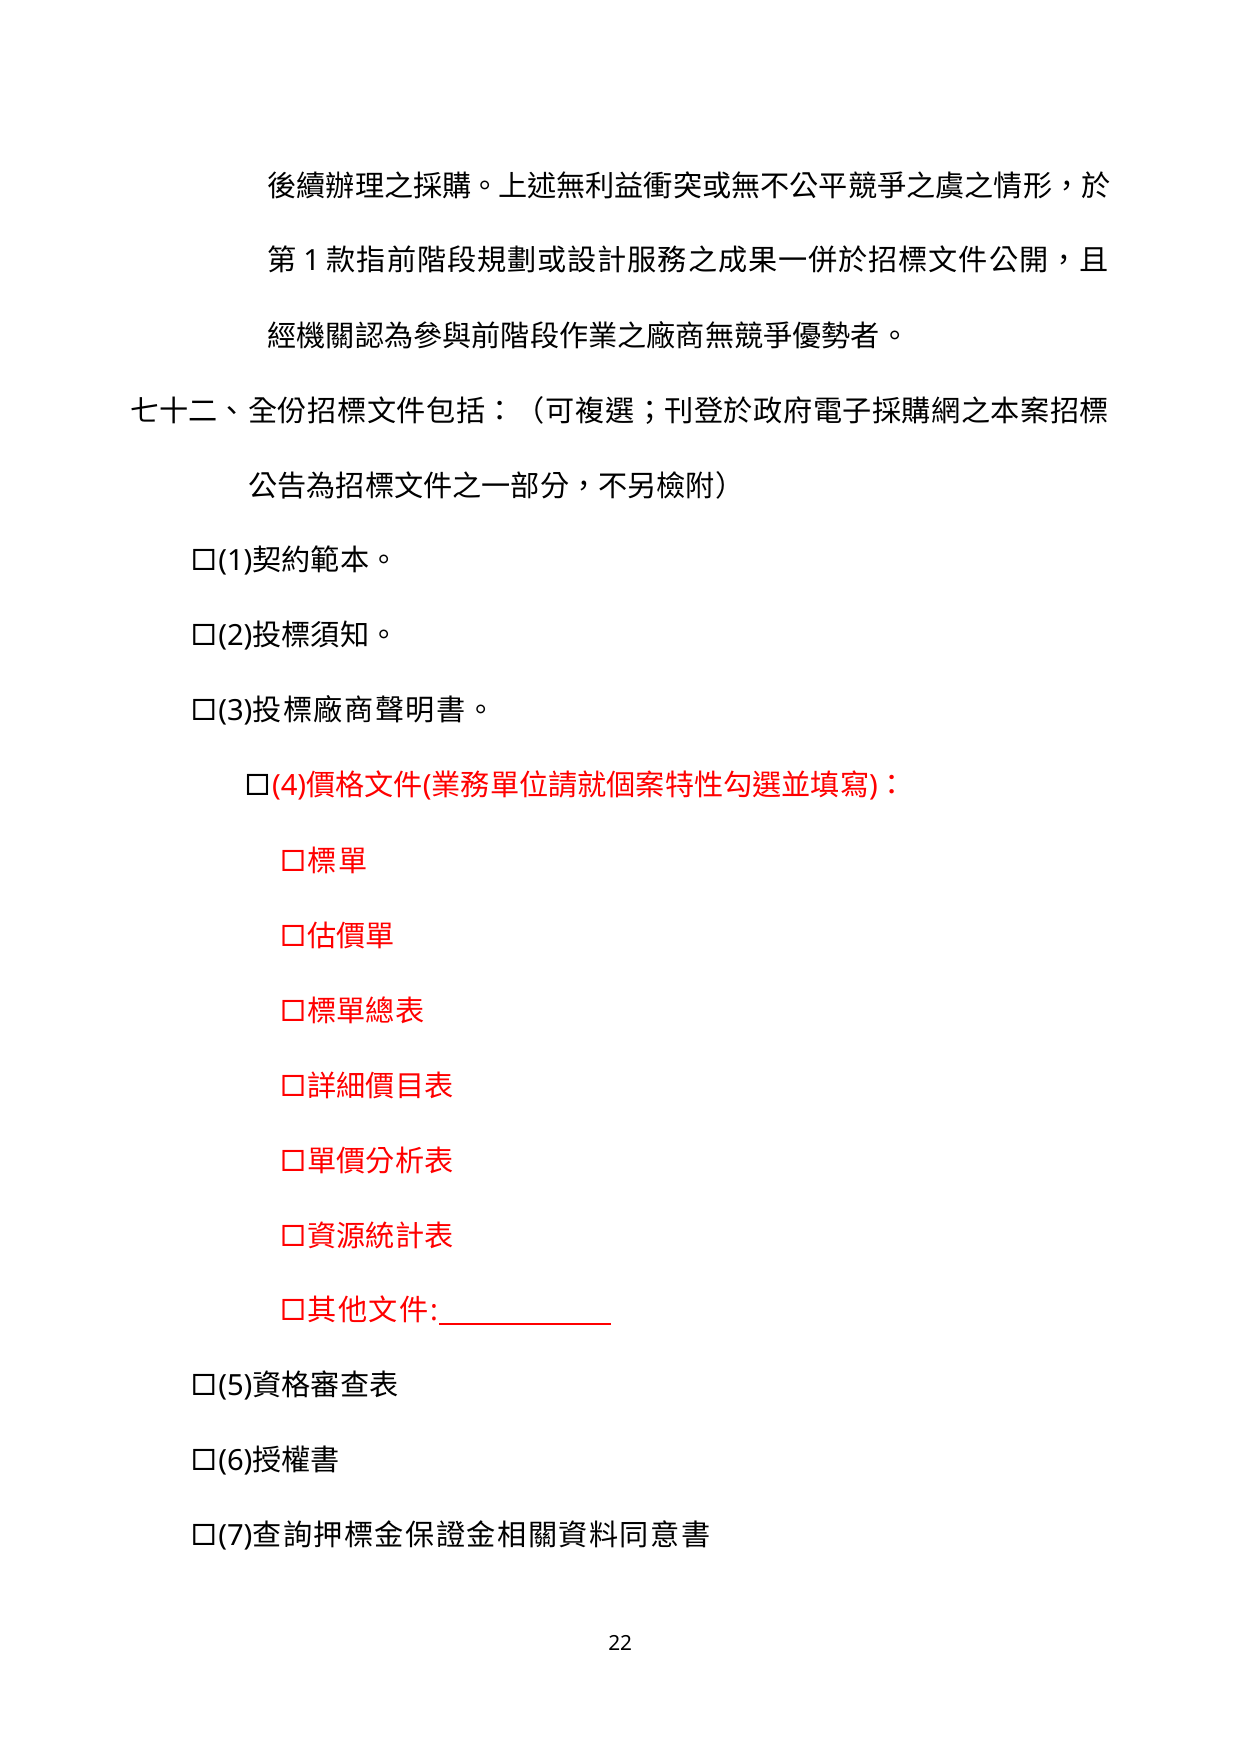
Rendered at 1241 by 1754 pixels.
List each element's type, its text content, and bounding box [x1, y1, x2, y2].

text (4)價格文件(業務單位請就個案特性勾選並填寫)： [201, 746, 1110, 821]
text (1)契約範本。 [130, 521, 1110, 596]
text (2)投標須知。 [130, 596, 1110, 671]
text 資源統計表 [280, 1196, 1110, 1271]
text 標單 [280, 821, 1110, 896]
text (3)投標廠商聲明書。 [130, 671, 1110, 746]
text (7)查詢押標金保證金相關資料同意書 [130, 1496, 1110, 1571]
text (5)資格審查表 [130, 1346, 1110, 1421]
list 全份招標文件包括：（可複選；刊登於政府電子採購網之本案招標公告為招標文件之一部分，不另檢附） [130, 371, 1110, 521]
text 標單總表 [280, 971, 1110, 1046]
text 估價單 [280, 896, 1110, 971]
text □前項第1款及第2款之情形，於無利益衝突或無不公平競爭之虞，經機關同意者（本項未勾選者，表示機關不同意），得不適用於後續辦理之採購。上述無利益衝突或無不公平競爭之虞之情形，於第1款指前階段規劃或設計服務之成果一併於招標文件公開，且經機關認為參與前階段作業之廠商無競爭優勢者。 [242, 146, 1110, 371]
text (6)授權書 [130, 1421, 1110, 1496]
text 單價分析表 [280, 1121, 1110, 1196]
text 詳細價目表 [280, 1046, 1110, 1121]
text 其他文件: [280, 1271, 1110, 1346]
